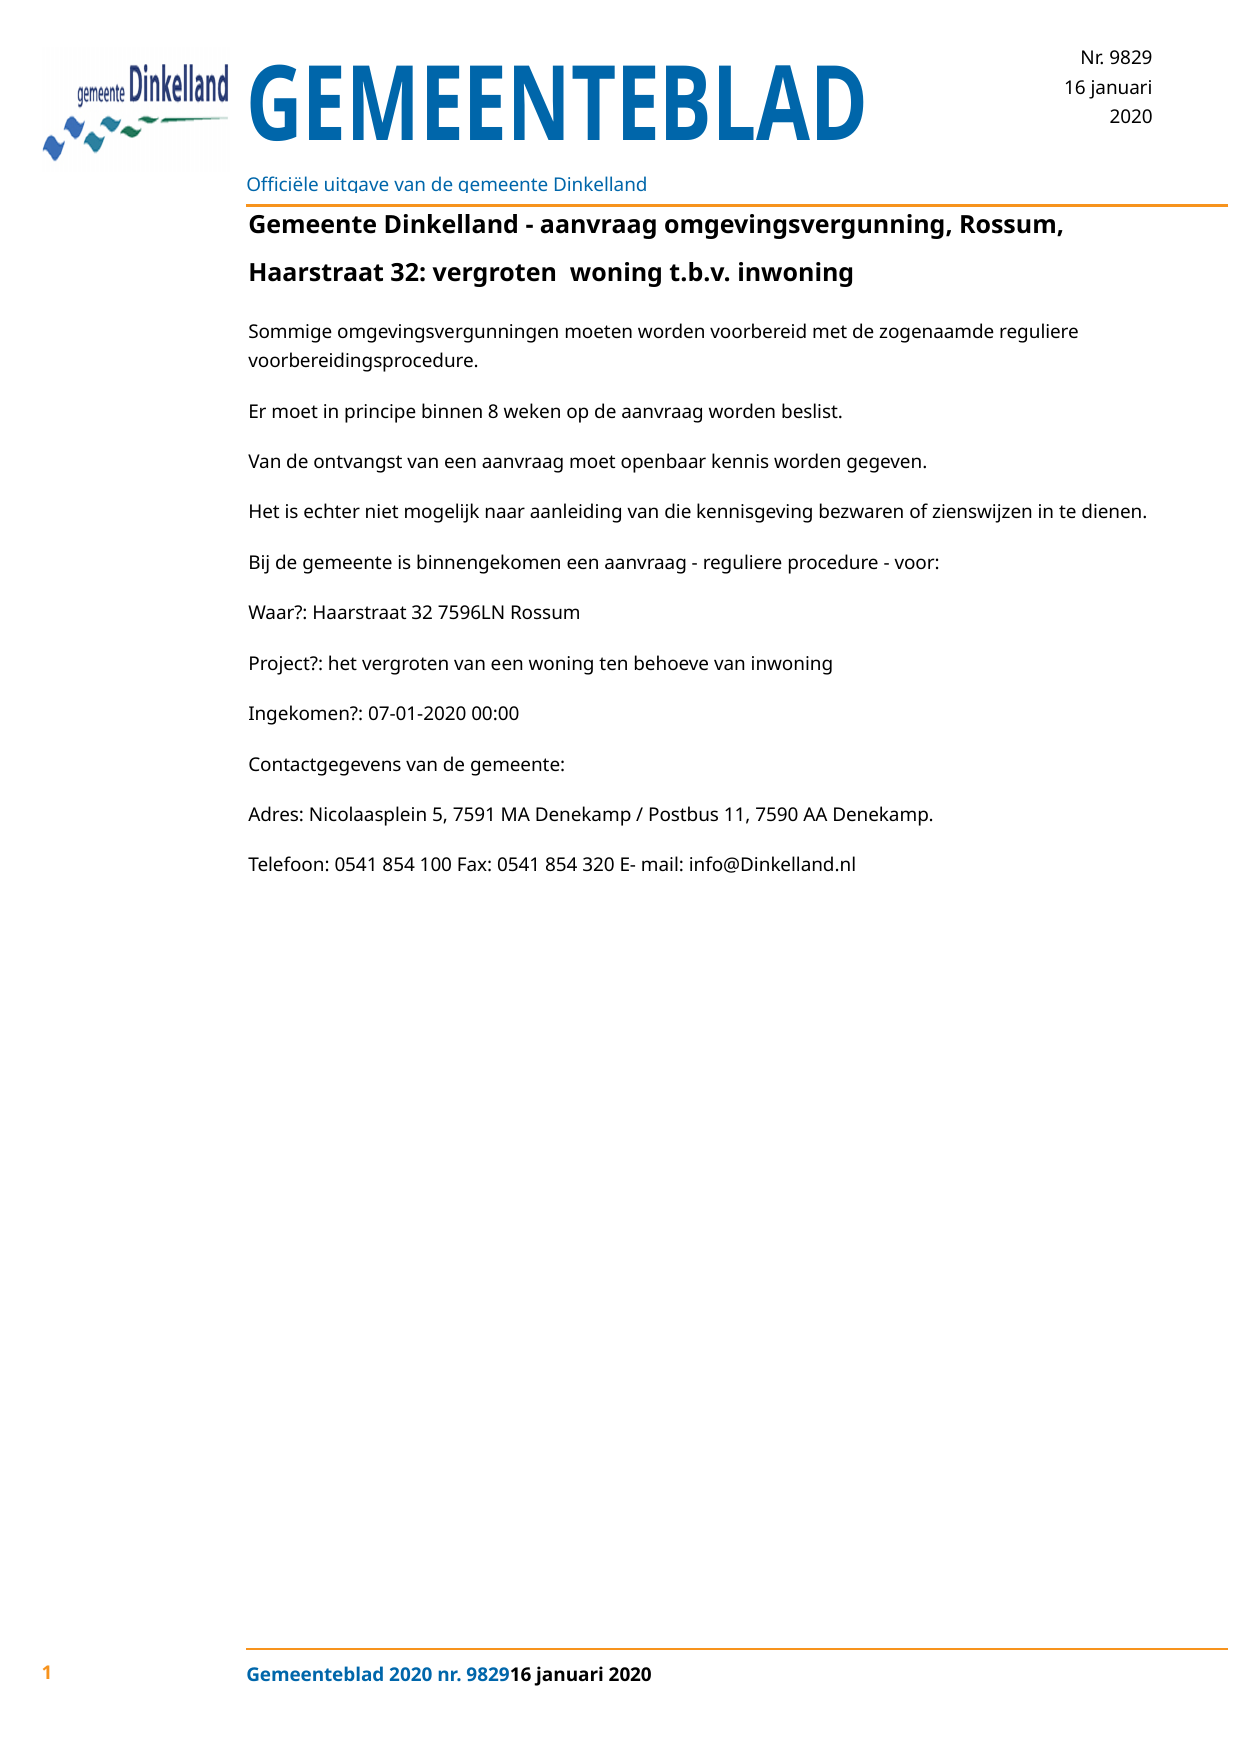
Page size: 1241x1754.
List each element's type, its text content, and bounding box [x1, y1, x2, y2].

text Ingekomen?: 07-01-2020 00:00 [248, 700, 1152, 726]
text Gemeente Dinkelland - aanvraag omgevingsvergunning, Rossum, Haarstraat 32: vergroten woning t.b.v. inwoning [248, 207, 1152, 288]
text Het is echter niet mogelijk naar aanleiding van die kennisgeving bezwaren of zienswijzen in te dienen. [248, 499, 1152, 524]
text Adres: Nicolaasplein 5, 7591 MA Denekamp / Postbus 11, 7590 AA Denekamp. [248, 801, 1152, 827]
text Sommige omgevingsvergunningen moeten worden voorbereid met de zogenaamde reguliere voorbereidingsprocedure. [248, 318, 1152, 373]
text Van de ontvangst van een aanvraag moet openbaar kennis worden gegeven. [248, 448, 1152, 474]
text Contactgegevens van de gemeente: [248, 751, 1152, 777]
text Er moet in principe binnen 8 weken op de aanvraag worden beslist. [248, 398, 1152, 424]
picture [41, 47, 231, 172]
text Project?: het vergroten van een woning ten behoeve van inwoning [248, 650, 1152, 676]
text Waar?: Haarstraat 32 7596LN Rossum [248, 599, 1152, 625]
text Telefoon: 0541 854 100 Fax: 0541 854 320 E- mail: info@Dinkelland.nl [248, 852, 1152, 877]
text Bij de gemeente is binnengekomen een aanvraag - reguliere procedure - voor: [248, 549, 1152, 575]
